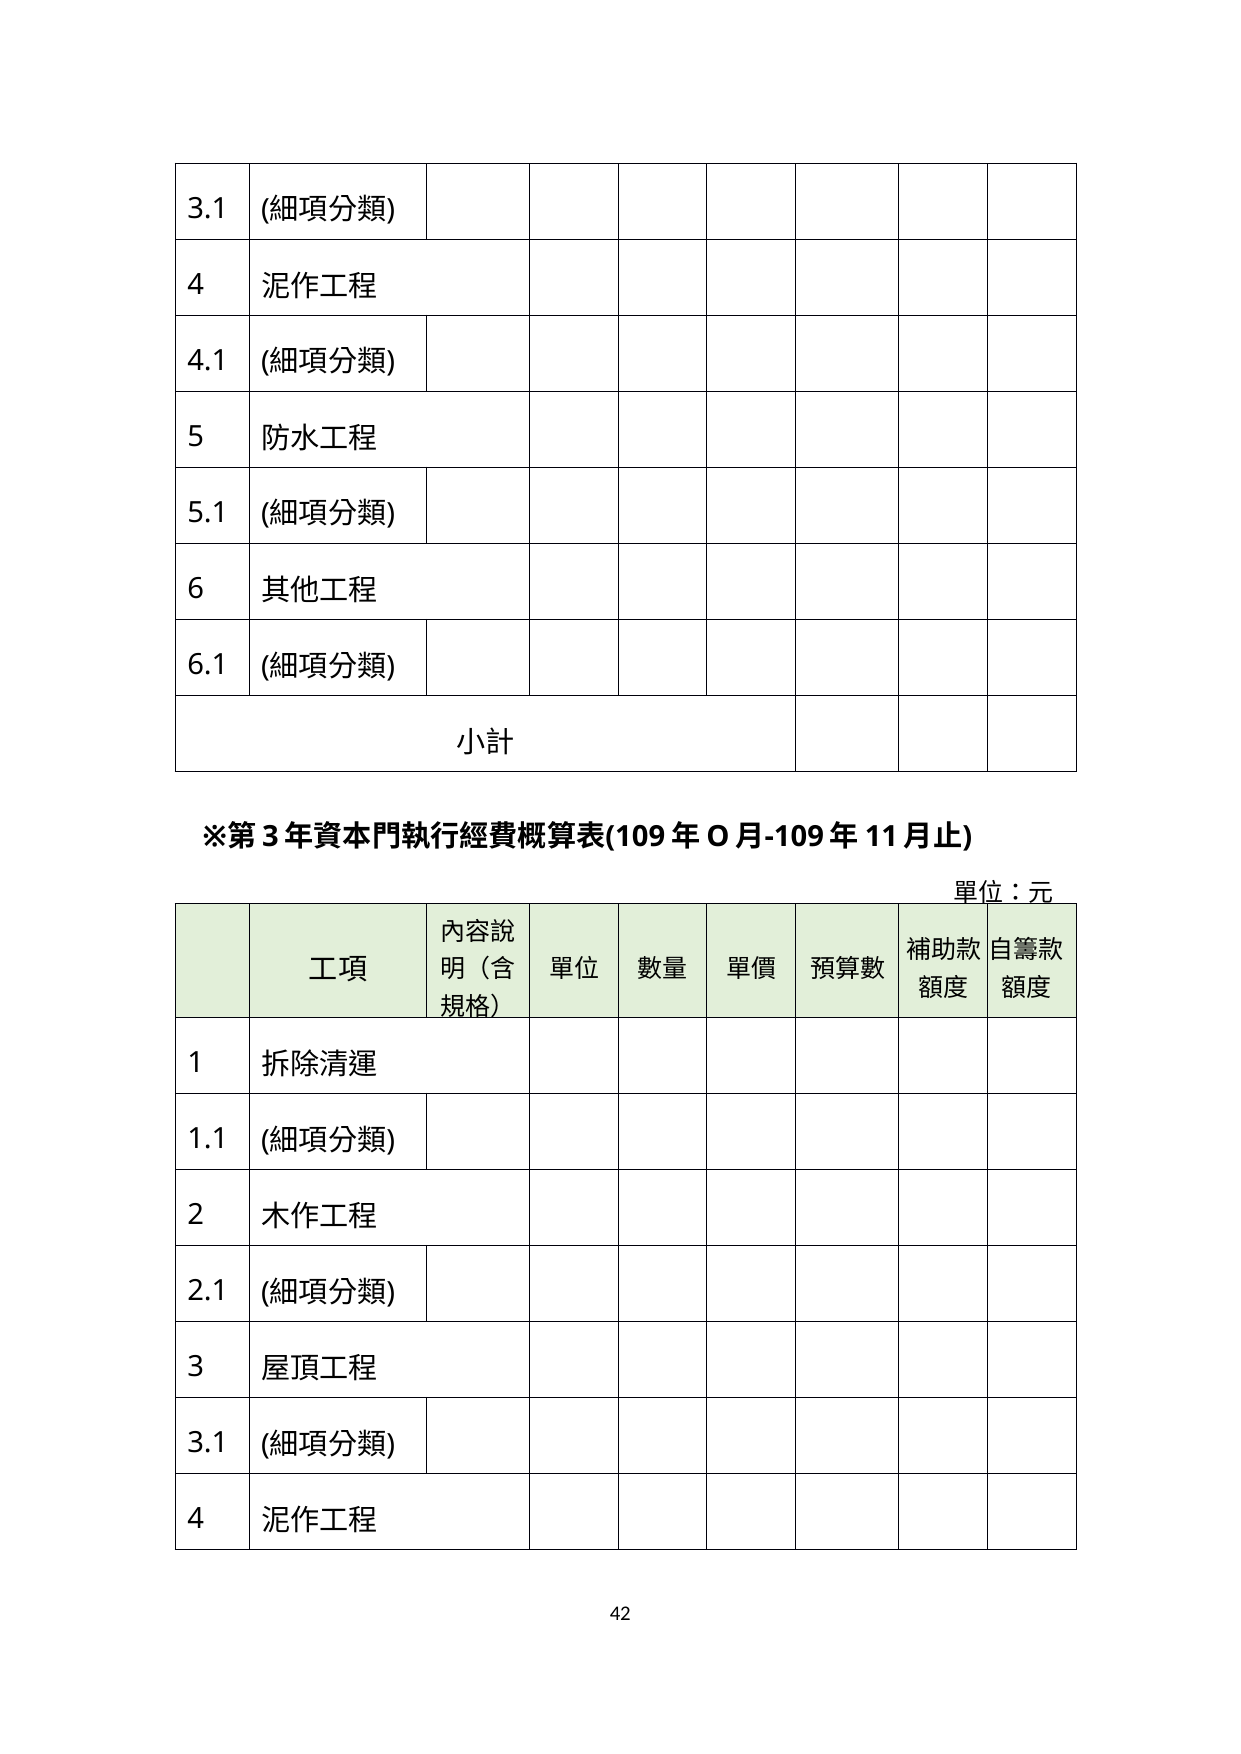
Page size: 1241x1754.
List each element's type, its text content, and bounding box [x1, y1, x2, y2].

table_cell [619, 544, 706, 619]
table_cell [796, 392, 898, 467]
table_cell [530, 1094, 618, 1169]
table_cell [988, 1322, 1076, 1397]
table_cell [707, 1474, 795, 1549]
table_cell (細項分類) [250, 468, 426, 543]
table_cell 3.1 [176, 164, 249, 238]
text 單位：元 [187, 866, 1053, 903]
table_header 單位 [530, 904, 618, 1017]
table_cell [796, 620, 898, 695]
table_cell [427, 316, 529, 391]
table_cell [899, 1474, 987, 1549]
table_cell [899, 1018, 987, 1093]
table_cell 防水工程 [250, 392, 529, 467]
table_cell [530, 544, 618, 619]
table_cell (細項分類) [250, 620, 426, 695]
table_cell [707, 1246, 795, 1321]
table_cell 3.1 [176, 1398, 249, 1473]
table_cell [530, 392, 618, 467]
table_header 工項 [250, 904, 426, 1017]
table_cell 6.1 [176, 620, 249, 695]
table_cell [988, 240, 1076, 314]
table_cell [899, 620, 987, 695]
table_cell [707, 240, 795, 314]
table_cell [899, 1094, 987, 1169]
table_cell [619, 1170, 706, 1245]
table_cell [427, 468, 529, 543]
table_cell [707, 1398, 795, 1473]
table_cell [530, 1474, 618, 1549]
table_cell [619, 1398, 706, 1473]
table_cell [796, 544, 898, 619]
table_cell [427, 164, 529, 238]
table_cell (細項分類) [250, 316, 426, 391]
table_cell [619, 1246, 706, 1321]
table_cell [707, 1018, 795, 1093]
table_cell [796, 1398, 898, 1473]
table_cell [988, 1018, 1076, 1093]
table_cell (細項分類) [250, 1094, 426, 1169]
table_header 補助款額度 [899, 904, 987, 1017]
table_cell [899, 544, 987, 619]
table_cell [899, 1398, 987, 1473]
table_cell (細項分類) [250, 1398, 426, 1473]
table_cell [899, 316, 987, 391]
table_cell [796, 240, 898, 314]
table_cell 泥作工程 [250, 240, 529, 314]
table_cell [988, 1398, 1076, 1473]
table_cell 其他工程 [250, 544, 529, 619]
table_header 數量 [619, 904, 706, 1017]
table_cell [899, 164, 987, 238]
table_cell [530, 316, 618, 391]
table_cell [988, 164, 1076, 238]
table_cell [530, 1322, 618, 1397]
table_cell 1.1 [176, 1094, 249, 1169]
table_cell [988, 392, 1076, 467]
table_cell [619, 392, 706, 467]
table_cell [619, 620, 706, 695]
table_cell [619, 1322, 706, 1397]
table_cell (細項分類) [250, 1246, 426, 1321]
table_cell [707, 544, 795, 619]
table_cell [796, 1474, 898, 1549]
table_cell [988, 1246, 1076, 1321]
table_cell [707, 620, 795, 695]
table_cell 4.1 [176, 316, 249, 391]
table_cell [796, 468, 898, 543]
table_header 單價 [707, 904, 795, 1017]
table_cell 小計 [176, 696, 795, 771]
table_cell [899, 1322, 987, 1397]
table_cell 6 [176, 544, 249, 619]
table_cell 2.1 [176, 1246, 249, 1321]
table_cell [796, 1018, 898, 1093]
table_cell [427, 1094, 529, 1169]
table_cell [619, 240, 706, 314]
table_cell [796, 1094, 898, 1169]
table_cell [707, 392, 795, 467]
table_cell [988, 316, 1076, 391]
table_cell [899, 240, 987, 314]
table_cell [707, 1094, 795, 1169]
table_cell 4 [176, 240, 249, 314]
table_header 自籌款額度 [988, 904, 1076, 1017]
table_cell [707, 164, 795, 238]
table_cell [619, 1094, 706, 1169]
table_cell [530, 620, 618, 695]
table_cell [427, 1246, 529, 1321]
table_cell [707, 1170, 795, 1245]
table_header [176, 904, 249, 1017]
table_cell 泥作工程 [250, 1474, 529, 1549]
table_cell [899, 1170, 987, 1245]
table_cell [988, 620, 1076, 695]
table_cell [530, 164, 618, 238]
table_cell [988, 696, 1076, 771]
table_cell [899, 1246, 987, 1321]
table_cell [988, 544, 1076, 619]
table_cell [988, 1094, 1076, 1169]
table_cell [899, 468, 987, 543]
table_cell [796, 1322, 898, 1397]
table_cell [899, 696, 987, 771]
text ※第3年資本門執行經費概算表(109年O月-109年11月止) [187, 791, 1053, 866]
table_cell 3 [176, 1322, 249, 1397]
table_cell [619, 1474, 706, 1549]
table_cell 2 [176, 1170, 249, 1245]
table_cell 5.1 [176, 468, 249, 543]
table_cell [707, 1322, 795, 1397]
table_cell [427, 620, 529, 695]
table_cell 1 [176, 1018, 249, 1093]
table_cell [619, 468, 706, 543]
table_cell [530, 468, 618, 543]
table_cell 4 [176, 1474, 249, 1549]
table_cell [707, 316, 795, 391]
table_cell [988, 468, 1076, 543]
table_header 內容說明（含規格） [427, 904, 529, 1017]
table_cell [796, 1246, 898, 1321]
table_cell [796, 696, 898, 771]
table_cell [530, 240, 618, 314]
table_cell [796, 164, 898, 238]
table_cell [619, 164, 706, 238]
table_cell [796, 316, 898, 391]
table_cell 屋頂工程 [250, 1322, 529, 1397]
table_cell [530, 1246, 618, 1321]
table_cell 拆除清運 [250, 1018, 529, 1093]
table_cell 5 [176, 392, 249, 467]
table_cell [427, 1398, 529, 1473]
table_cell [899, 392, 987, 467]
table_cell [619, 1018, 706, 1093]
table_cell [796, 1170, 898, 1245]
table_cell 木作工程 [250, 1170, 529, 1245]
table_cell [530, 1170, 618, 1245]
table_cell [619, 316, 706, 391]
table_cell [530, 1398, 618, 1473]
table_cell [988, 1170, 1076, 1245]
table_header 預算數 [796, 904, 898, 1017]
table_cell [707, 468, 795, 543]
table_cell [988, 1474, 1076, 1549]
table_cell (細項分類) [250, 164, 426, 238]
table_cell [530, 1018, 618, 1093]
